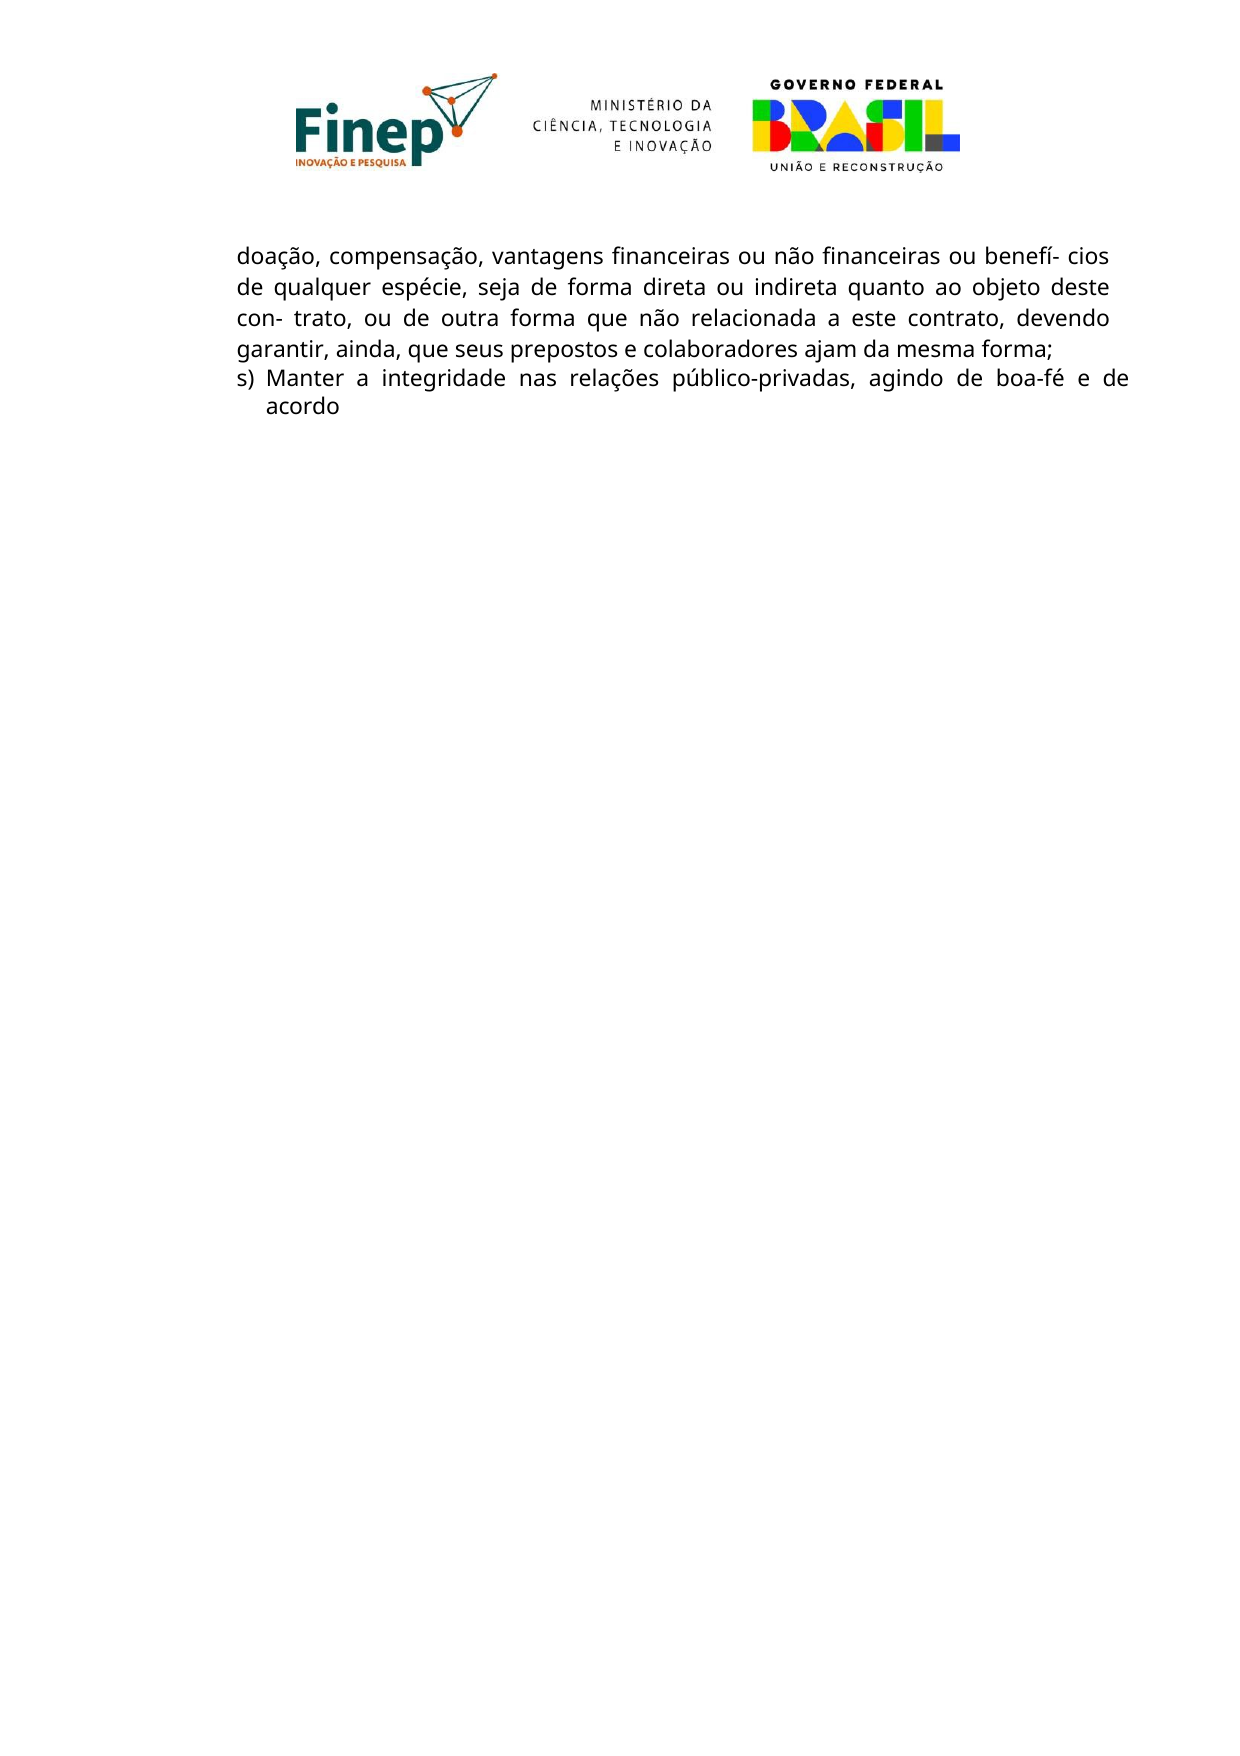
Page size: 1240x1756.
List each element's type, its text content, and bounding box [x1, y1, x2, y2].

list doação, compensação, vantagens financeiras ou não financeiras ou benefí- cios de qualquer espécie, seja de forma direta ou indireta quanto ao objeto deste con- trato, ou de outra forma que não relacionada a este contrato, devendo garantir, ainda, que seus prepostos e colaboradores ajam da mesma forma; [236, 239, 1111, 364]
list Manter a integridade nas relações público-privadas, agindo de boa-fé e de acordo [236, 364, 1129, 420]
